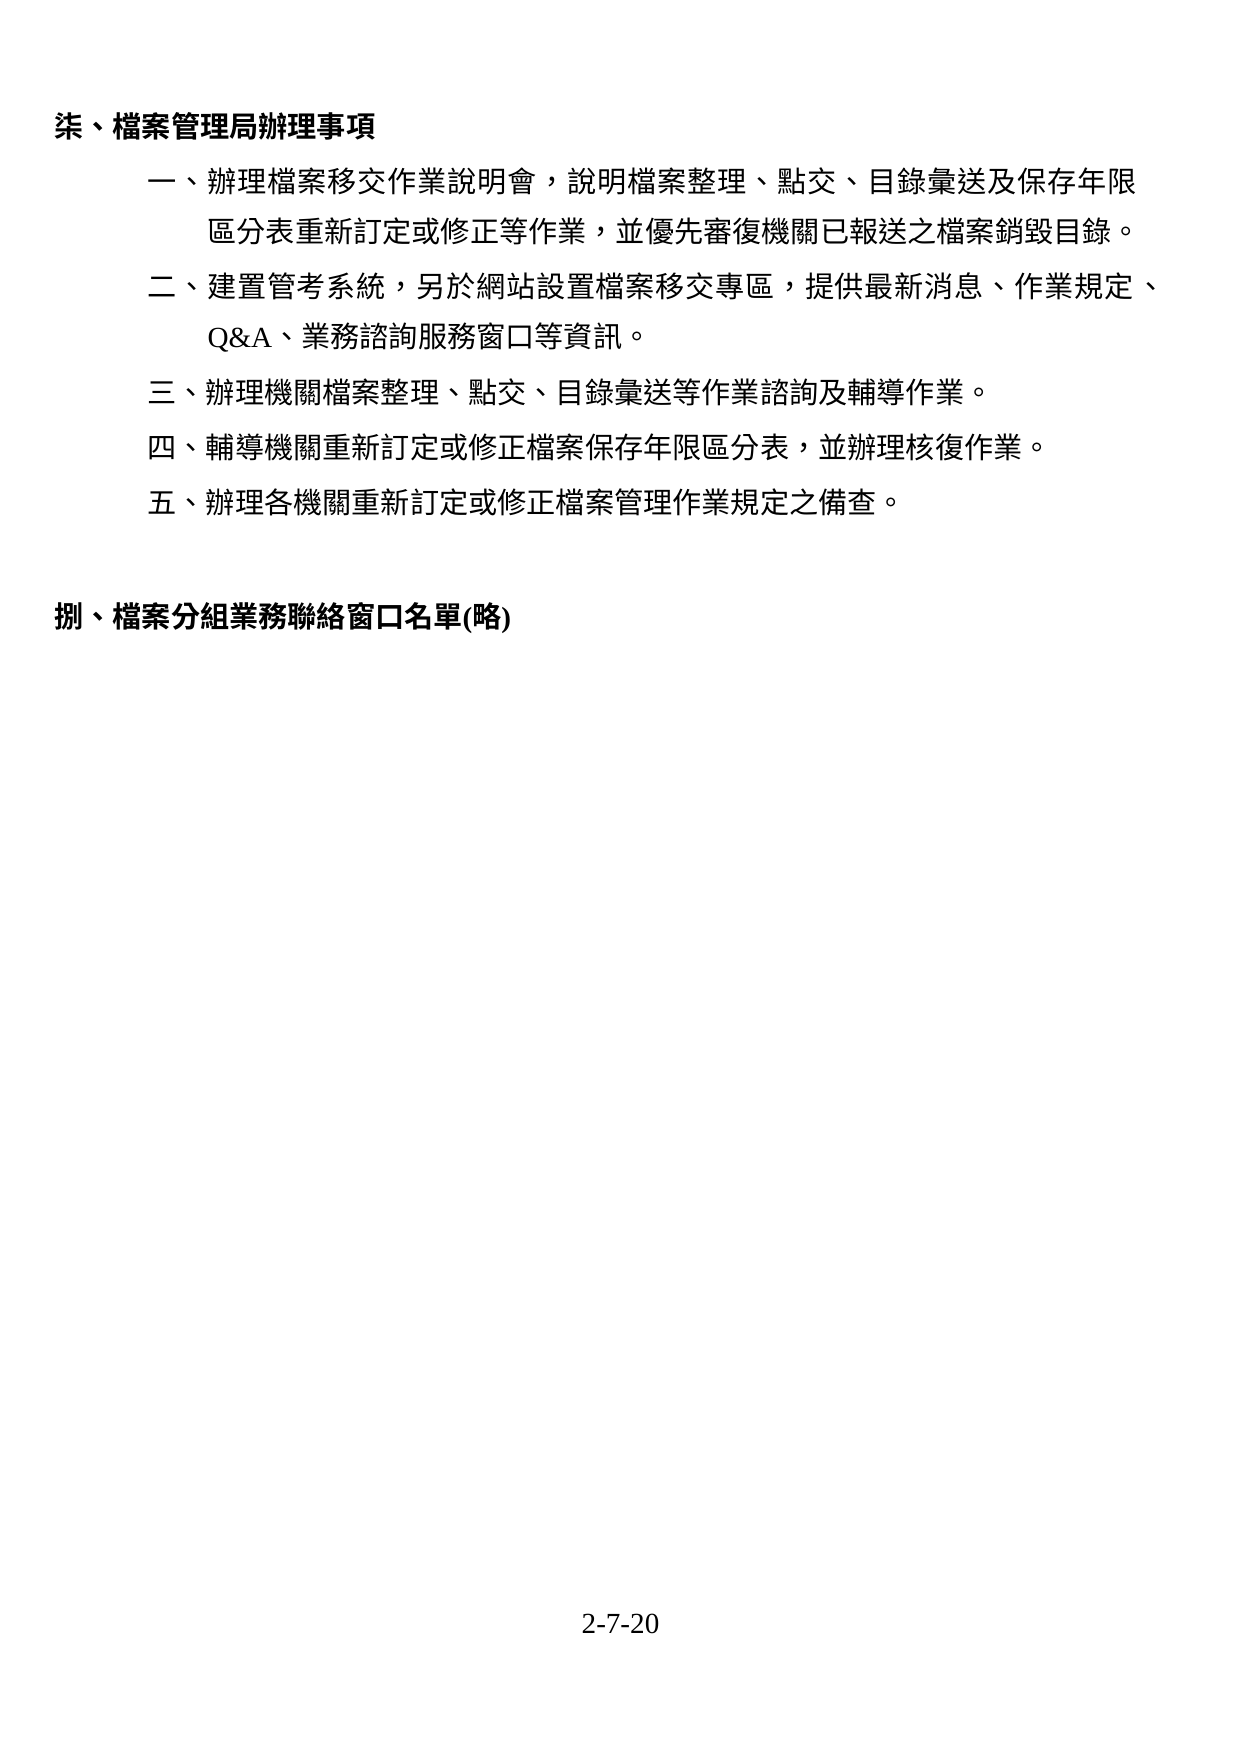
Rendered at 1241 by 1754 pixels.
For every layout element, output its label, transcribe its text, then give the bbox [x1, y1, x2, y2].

text 四、輔導機關重新訂定或修正檔案保存年限區分表，並辦理核復作業。 [147, 418, 1136, 468]
text 三、辦理機關檔案整理、點交、目錄彙送等作業諮詢及輔導作業。 [147, 363, 1136, 413]
text 五、辦理各機關重新訂定或修正檔案管理作業規定之備查。 [147, 473, 1136, 523]
text 一、辦理檔案移交作業說明會，說明檔案整理、點交、目錄彙送及保存年限區分表重新訂定或修正等作業，並優先審復機關已報送之檔案銷毀目錄。 [147, 153, 1136, 253]
text 二、建置管考系統，另於網站設置檔案移交專區，提供最新消息、作業規定、Q&A、業務諮詢服務窗口等資訊。 [147, 258, 1136, 358]
text 捌、檔案分組業務聯絡窗口名單(略) [54, 586, 1176, 638]
text 柒、檔案管理局辦理事項 [54, 97, 1122, 147]
